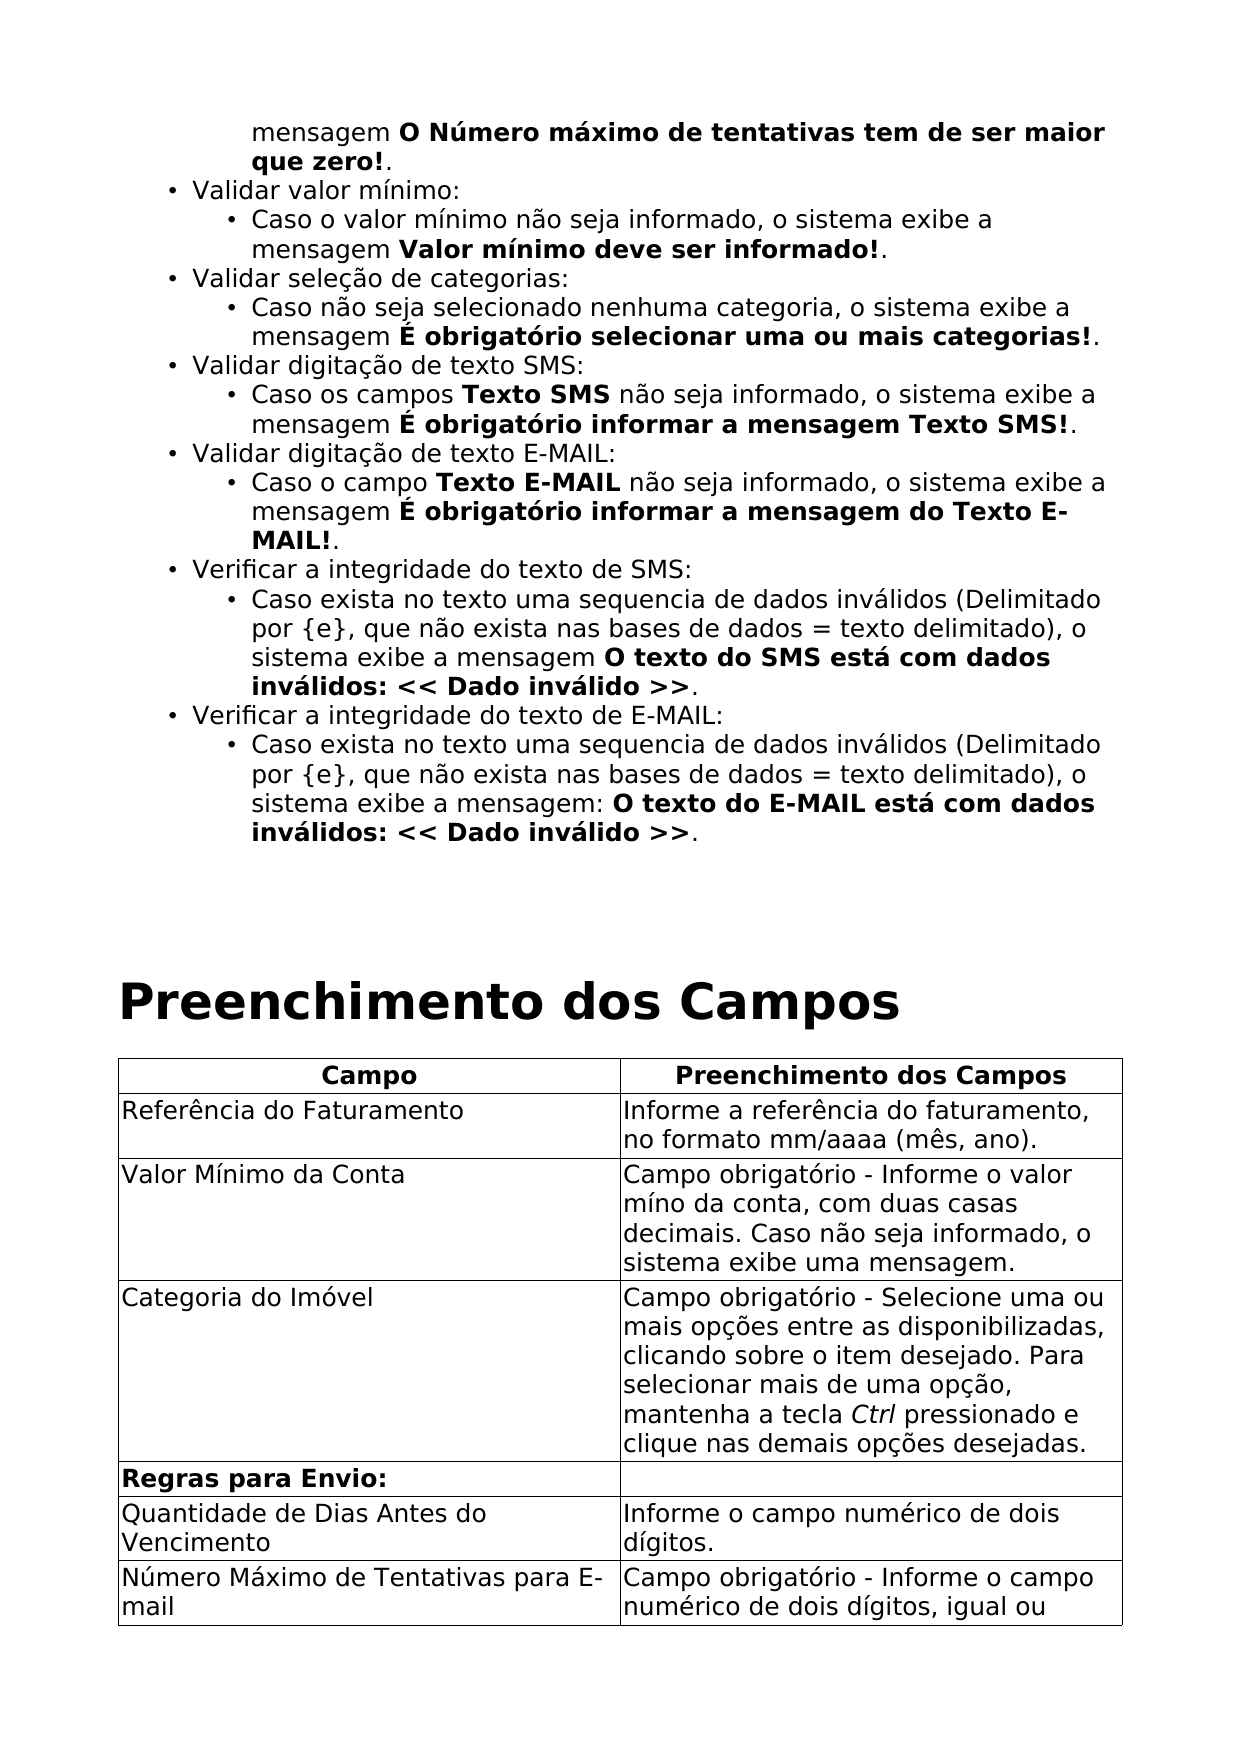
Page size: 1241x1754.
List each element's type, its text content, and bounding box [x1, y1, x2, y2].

table_cell Campo obrigatório - Selecione uma ou mais opções entre as disponibilizadas, clicando sobre o item desejado. Para selecionar mais de uma opção, mantenha a tecla Ctrl pressionado e clique nas demais opções desejadas. [621, 1281, 1122, 1461]
table_cell Informe o campo numérico de dois dígitos. [621, 1497, 1122, 1560]
list Validar digitação de texto E-MAIL: [177, 439, 1122, 468]
table_cell [621, 1462, 1122, 1496]
table_cell Quantidade de Dias Antes do Vencimento [119, 1497, 620, 1560]
list Validar digitação de texto SMS: [177, 351, 1122, 381]
list Verificar a integridade do texto de SMS: [177, 556, 1122, 585]
table_cell Número Máximo de Tentativas para E-mail [119, 1561, 620, 1625]
table_cell Campo obrigatório - Informe o campo numérico de dois dígitos, igual ou [621, 1561, 1122, 1625]
list Caso o campo Texto E-MAIL não seja informado, o sistema exibe a mensagem É obrigatório informar a mensagem do Texto E-MAIL!. [236, 468, 1122, 556]
table_cell Categoria do Imóvel [119, 1281, 620, 1461]
table_header Campo [119, 1059, 620, 1093]
list Caso exista no texto uma sequencia de dados inválidos (Delimitado por {e}, que não exista nas bases de dados = texto delimitado), o sistema exibe a mensagem O texto do SMS está com dados inválidos: << Dado inválido >>. [236, 585, 1122, 701]
list Caso exista no texto uma sequencia de dados inválidos (Delimitado por {e}, que não exista nas bases de dados = texto delimitado), o sistema exibe a mensagem: O texto do E-MAIL está com dados inválidos: << Dado inválido >>. [236, 731, 1122, 847]
list Caso não seja selecionado nenhuma categoria, o sistema exibe a mensagem É obrigatório selecionar uma ou mais categorias!. [236, 293, 1122, 351]
list Caso o valor mínimo não seja informado, o sistema exibe a mensagem Valor mínimo deve ser informado!. [236, 206, 1122, 264]
table_cell Referência do Faturamento [119, 1094, 620, 1157]
list mensagem O Número máximo de tentativas tem de ser maior que zero!. [236, 118, 1122, 176]
table_cell Informe a referência do faturamento, no formato mm/aaaa (mês, ano). [621, 1094, 1122, 1157]
table_cell Campo obrigatório - Informe o valor míno da conta, com duas casas decimais. Caso não seja informado, o sistema exibe uma mensagem. [621, 1159, 1122, 1280]
list Validar valor mínimo: [177, 176, 1122, 206]
table_cell Regras para Envio: [119, 1462, 620, 1496]
list Verificar a integridade do texto de E-MAIL: [177, 701, 1122, 731]
list Validar seleção de categorias: [177, 264, 1122, 293]
subtitle Preenchimento dos Campos [118, 973, 1122, 1031]
table_cell Valor Mínimo da Conta [119, 1159, 620, 1280]
list Caso os campos Texto SMS não seja informado, o sistema exibe a mensagem É obrigatório informar a mensagem Texto SMS!. [236, 381, 1122, 439]
table_header Preenchimento dos Campos [621, 1059, 1122, 1093]
